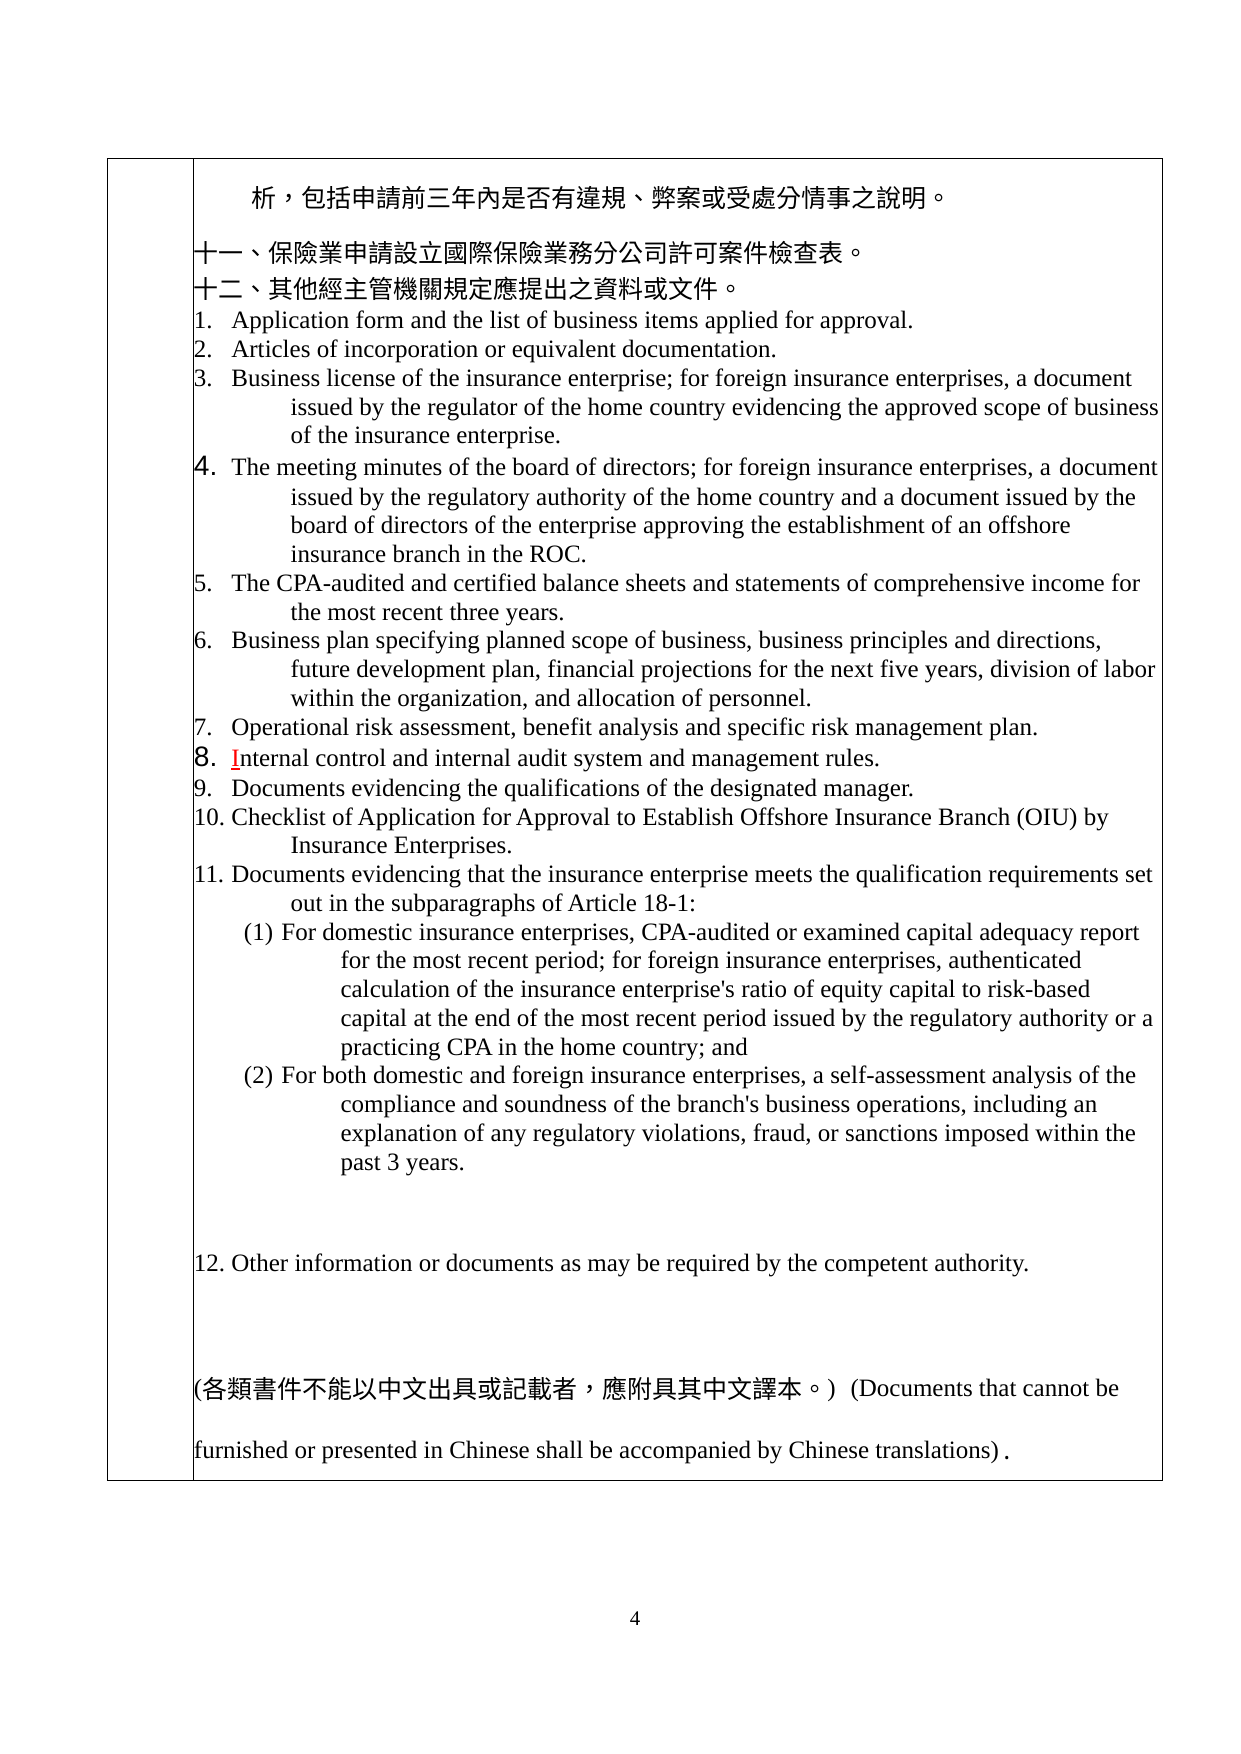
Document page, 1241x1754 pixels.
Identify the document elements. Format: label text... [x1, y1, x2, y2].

table_cell [108, 159, 193, 1480]
table_cell 析，包括申請前三年內是否有違規、弊案或受處分情事之說明。 十一、保險業申請設立國際保險業務分公司許可案件檢查表。 十二、其他經主管機關規定應提出之資料或文件。 Application form and the list of business items applied for approval. Articles of incorporation or equivalent documentation. Business license of the insurance enterprise; for foreign insurance enterprises, a document issued by the regulator of the home country evidencing the approved scope of business of the insurance enterprise. The meeting minutes of the board of directors; for foreign insurance enterprises, a document issued by the regulatory authority of the home country and a document issued by the board of directors of the enterprise approving the establishment of an offshore insurance branch in the ROC. The CPA-audited and certified balance sheets and statements of comprehensive income for the most recent three years. Business plan specifying planned scope of business, business principles and directions, future development plan, financial projections for the next five years, division of labor within the organization, and allocation of personnel. Operational risk assessment, benefit analysis and specific risk management plan. Internal control and internal audit system and management rules. Documents evidencing the qualifications of the designated manager. Checklist of Application for Approval to Establish Offshore Insurance Branch (OIU) by Insurance Enterprises. Documents evidencing that the insurance enterprise meets the qualification requirements set out in the subparagraphs of Article 18-1: For domestic insurance enterprises, CPA-audited or examined capital adequacy report for the most recent period; for foreign insurance enterprises, authenticated calculation of the insurance enterprise's ratio of equity capital to risk-based capital at the end of the most recent period issued by the regulatory authority or a practicing CPA in the home country; and For both domestic and foreign insurance enterprises, a self-assessment analysis of the compliance and soundness of the branch's business operations, including an explanation of any regulatory violations, fraud, or sanctions imposed within the past 3 years. Other information or documents as may be required by the competent authority. (各類書件不能以中文出具或記載者，應附具其中文譯本。) (Documents that cannot be furnished or presented in Chinese shall be accompanied by Chinese translations). [194, 159, 1162, 1480]
